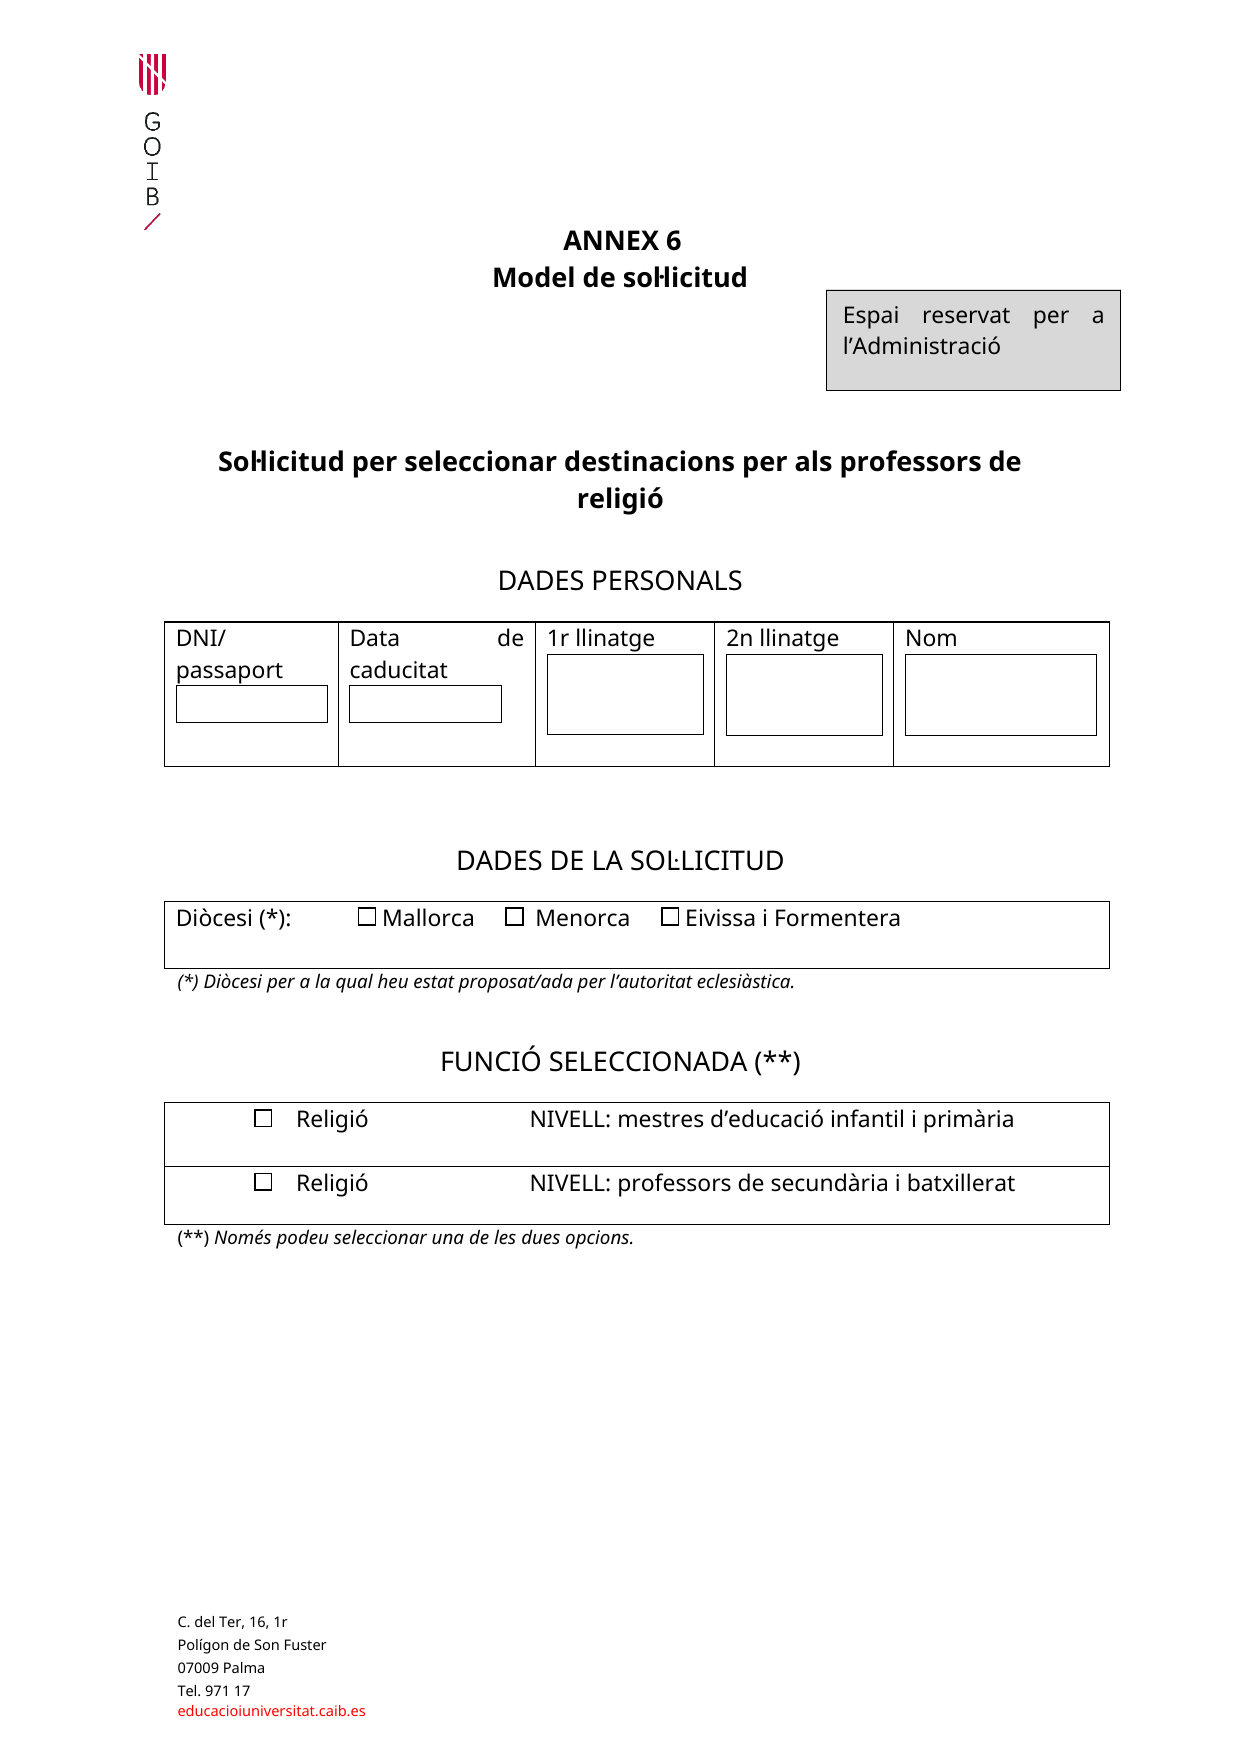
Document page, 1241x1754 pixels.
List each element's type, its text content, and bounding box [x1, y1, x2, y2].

table_header 2n llinatge [715, 623, 893, 766]
text FUNCIÓ SELECCIONADA (**) [177, 1042, 1063, 1079]
table_header [709, 295, 826, 369]
text ANNEX 6 [177, 221, 1063, 258]
table_header DNI/passaport [165, 623, 338, 766]
text DADES DE LA SOL·LICITUD [177, 841, 1063, 878]
table_header Religió NIVELL: mestres d’educació infantil i primària [165, 1103, 1109, 1166]
table_header Nom [894, 623, 1109, 766]
table_header Data de caducitat [339, 623, 535, 766]
text DADES PERSONALS [177, 562, 1063, 599]
table_header [103, 295, 709, 369]
text (*) Diòcesi per a la qual heu estat proposat/ada per l’autoritat eclesiàstica. [177, 969, 1063, 994]
table_header Diòcesi (*): Mallorca Menorca Eivissa i Formentera [165, 902, 1109, 968]
text (**) Només podeu seleccionar una de les dues opcions. [177, 1225, 1063, 1250]
text Sol·licitud per seleccionar destinacions per als professors de religió [177, 443, 1063, 516]
text Model de sol·licitud [177, 258, 1063, 295]
text Espai reservat per a l’Administració [843, 299, 1104, 361]
table_header 1r llinatge [536, 623, 714, 766]
table_header [1121, 295, 1152, 369]
table_cell Religió NIVELL: professors de secundària i batxillerat [165, 1167, 1109, 1224]
